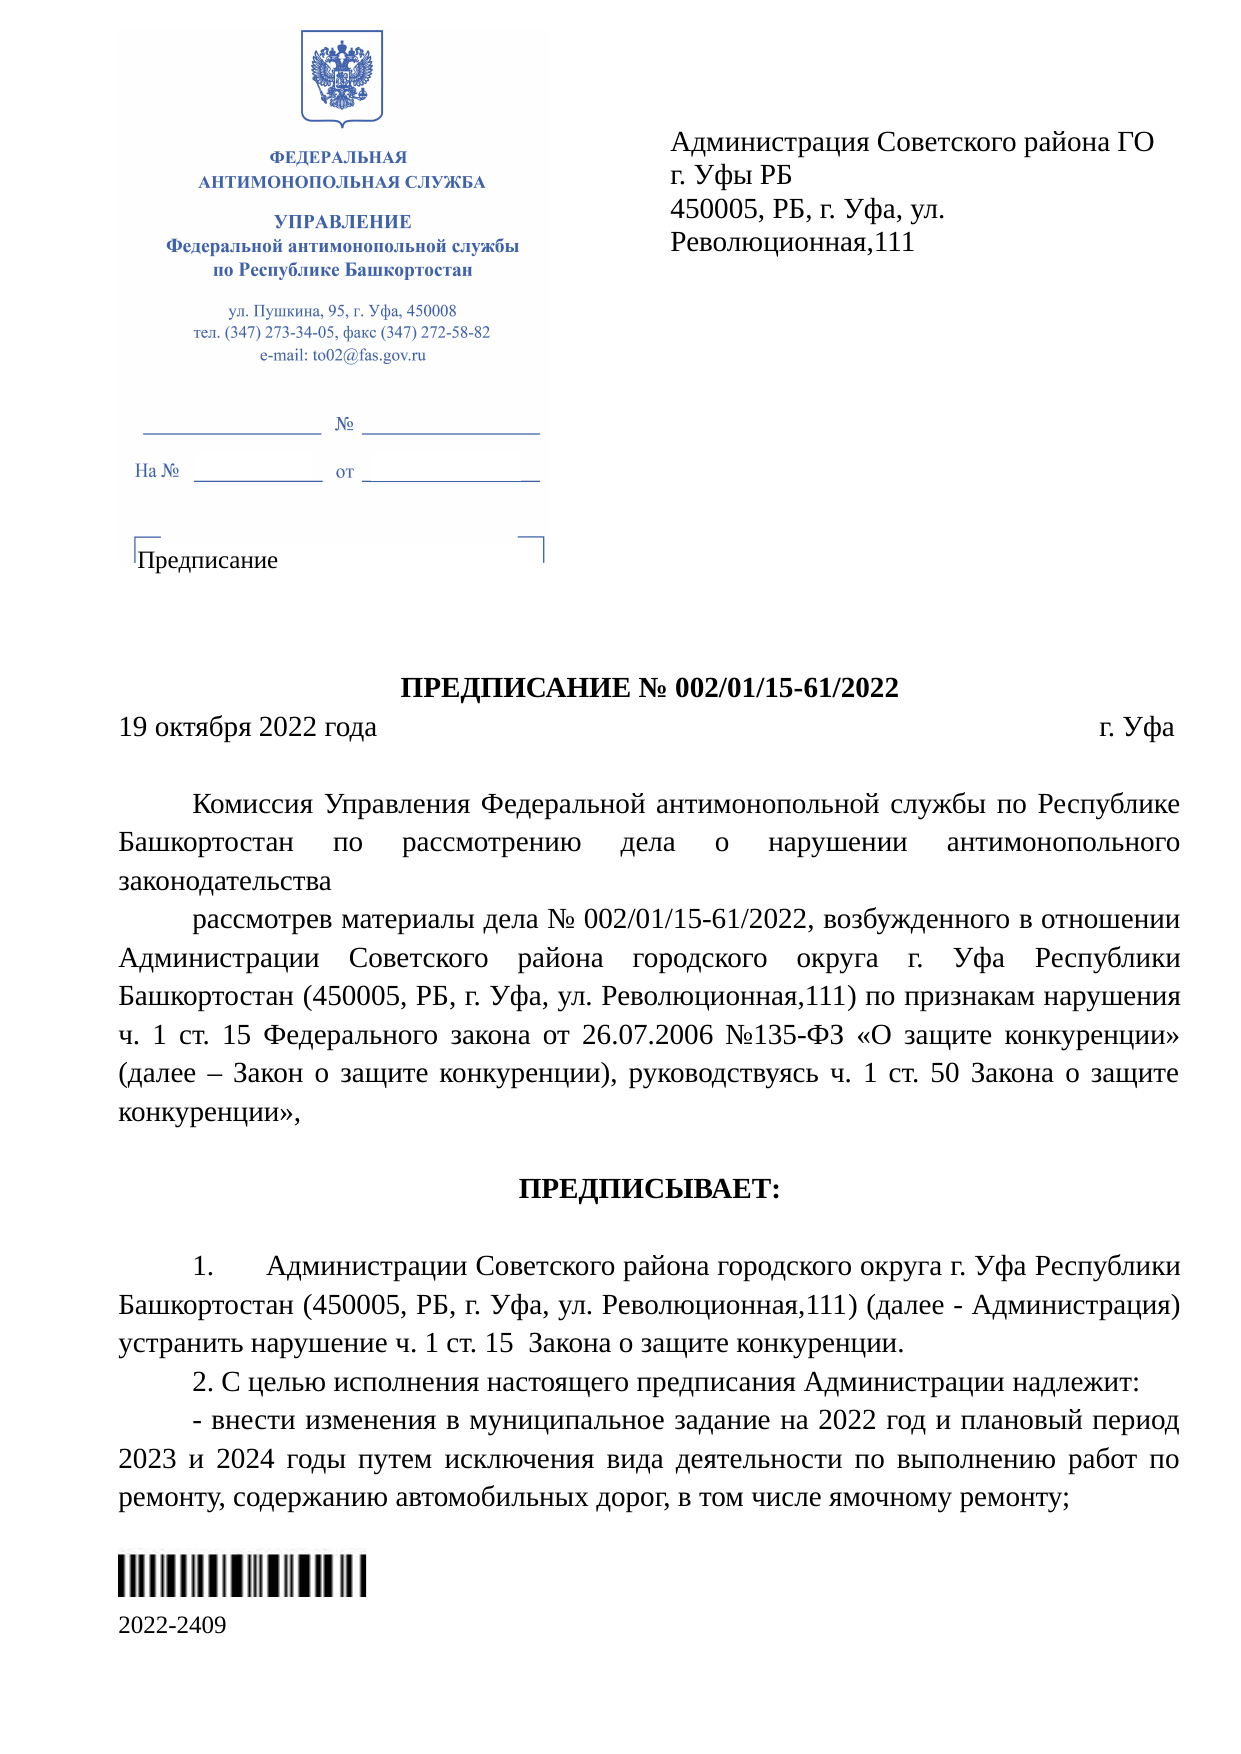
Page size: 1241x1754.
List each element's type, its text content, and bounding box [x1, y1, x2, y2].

text рассмотрев материалы дела № 002/01/15-61/2022, возбужденного в отношении Администрации Советского района городского округа г. Уфа Республики Башкортостан (450005, РБ, г. Уфа, ул. Революционная,111) по признакам нарушения ч. 1 ст. 15 Федерального закона от 26.07.2006 №135-ФЗ «О защите конкуренции» (далее – Закон о защите конкуренции), руководствуясь ч. 1 ст. 50 Закона о защите конкуренции», [118, 901, 1181, 1128]
text Комиссия Управления Федеральной антимонопольной службы по Республике Башкортостан по рассмотрению дела о нарушении антимонопольного законодательства [118, 786, 1181, 896]
text Предписание [137, 545, 537, 574]
picture [118, 1548, 367, 1597]
list Администрации Советского района городского округа г. Уфа Республики Башкортостан (450005, РБ, г. Уфа, ул. Революционная,111) (далее - Администрация) устранить нарушение ч. 1 ст. 15 Закона о защите конкуренции. [118, 1248, 1181, 1359]
text 2. С целью исполнения настоящего предписания Администрации надлежит: [118, 1364, 1181, 1397]
text - внести изменения в муниципальное задание на 2022 год и плановый период 2023 и 2024 годы путем исключения вида деятельности по выполнению работ по ремонту, содержанию автомобильных дорог, в том числе ямочному ремонту; [118, 1402, 1181, 1513]
text ПРЕДПИСАНИЕ № 002/01/15-61/2022 [118, 670, 1181, 704]
picture [118, 29, 550, 567]
table_header Администрация Советского района ГО г. Уфы РБ 450005, РБ, г. Уфа, ул. Революционная,111 [664, 118, 1181, 555]
text ПРЕДПИСЫВАЕТ: [118, 1171, 1181, 1205]
text 19 октября 2022 года г. Уфа [118, 709, 1181, 742]
